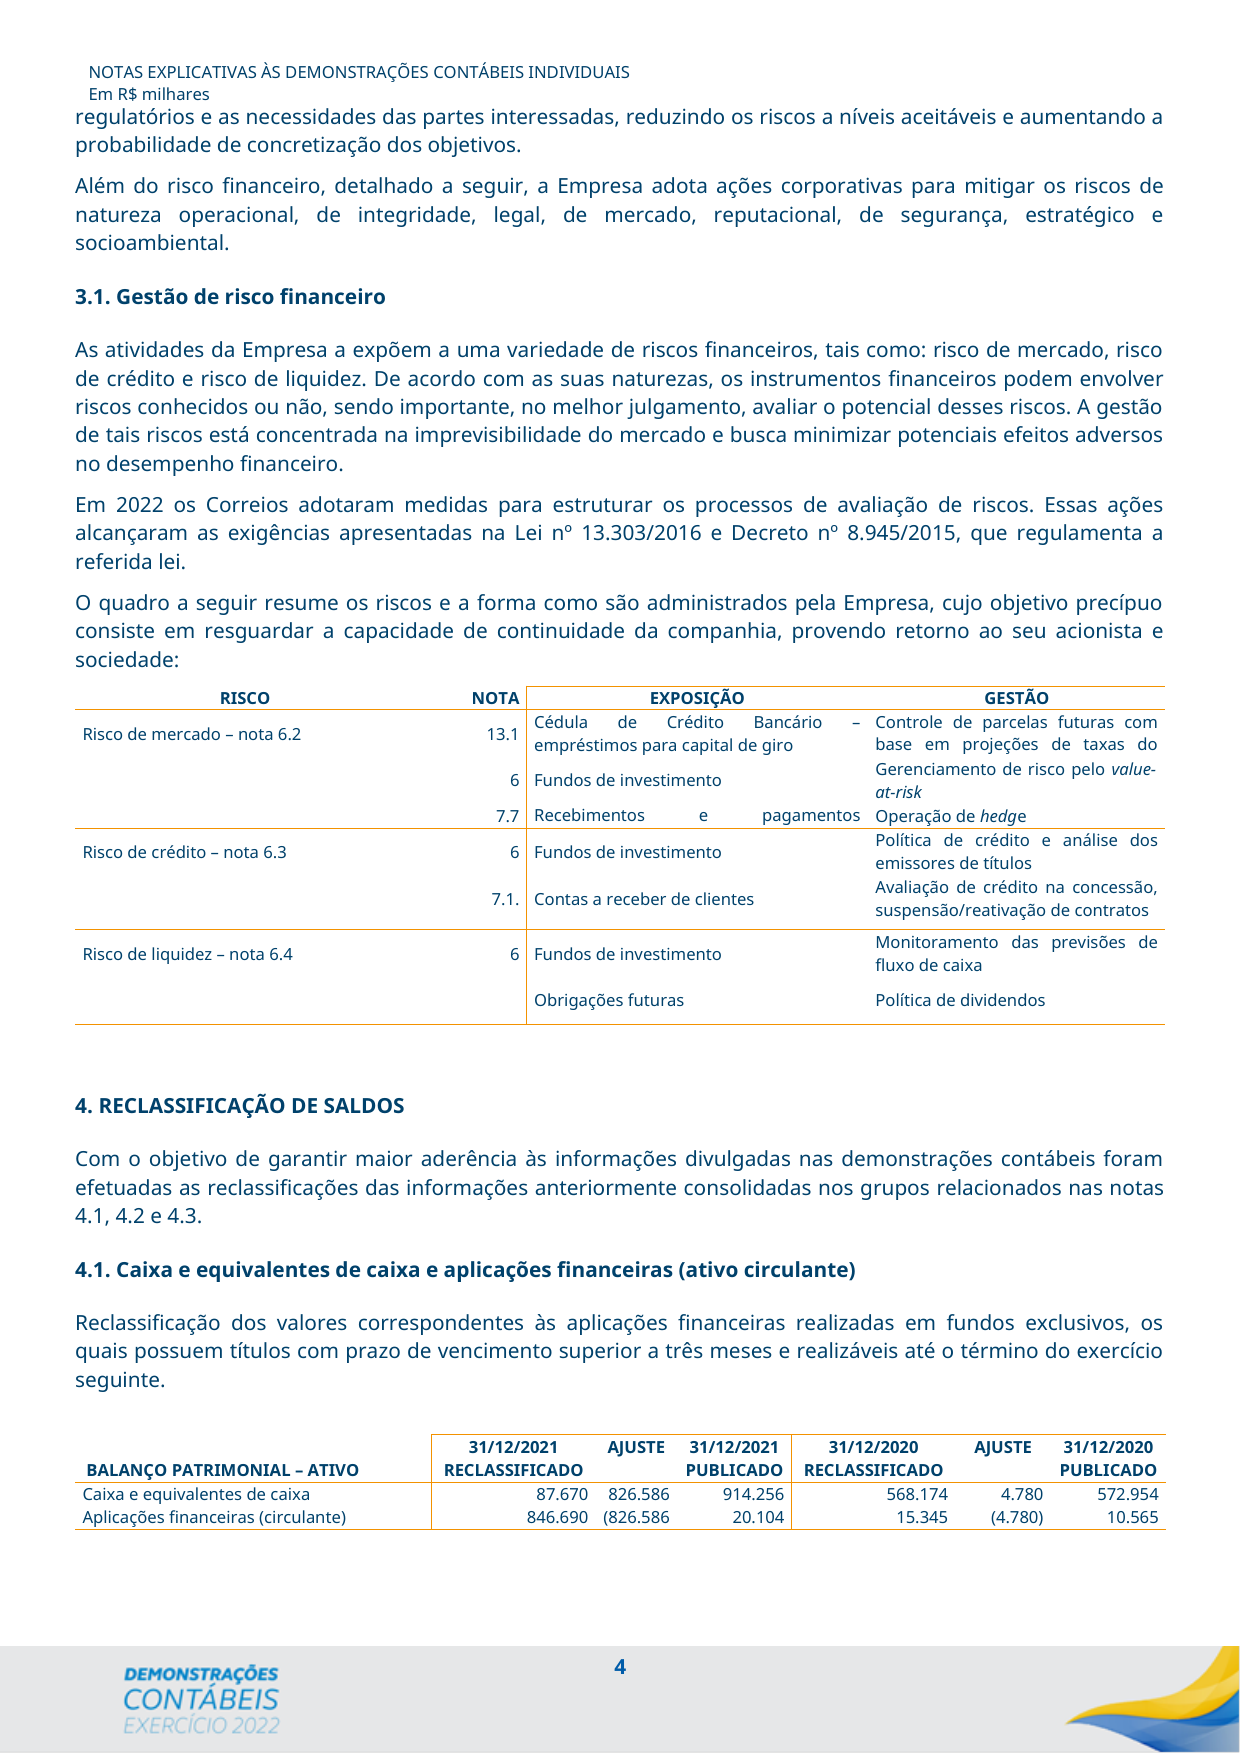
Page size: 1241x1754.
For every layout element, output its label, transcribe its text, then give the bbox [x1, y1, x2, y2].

list 3.1. Gestão de risco financeiro [75, 282, 1165, 310]
text As atividades da Empresa a expõem a uma variedade de riscos financeiros, tais como: risco de mercado, risco de crédito e risco de liquidez. De acordo com as suas naturezas, os instrumentos financeiros podem envolver riscos conhecidos ou não, sendo importante, no melhor julgamento, avaliar o potencial desses riscos. A gestão de tais riscos está concentrada na imprevisibilidade do mercado e busca minimizar potenciais efeitos adversos no desempenho financeiro. [75, 335, 1165, 477]
table_cell [75, 804, 415, 827]
text Além do risco financeiro, detalhado a seguir, a Empresa adota ações corporativas para mitigar os riscos de natureza operacional, de integridade, legal, de mercado, reputacional, de segurança, estratégico e socioambiental. [75, 172, 1165, 257]
table_cell [75, 875, 415, 922]
table_cell Monitoramento das previsões de fluxo de caixa [868, 930, 1165, 977]
table_cell Controle de parcelas futuras com base em projeções de taxas do Banco Central [868, 710, 1165, 757]
table_cell 572.954 [1051, 1483, 1166, 1505]
table_cell 914.256 [677, 1483, 791, 1505]
table_header 31/12/2021 [432, 1435, 595, 1458]
table_cell [75, 977, 415, 1024]
table_cell [75, 757, 415, 804]
table_cell PUBLICADO [1051, 1458, 1166, 1482]
table_cell [955, 1458, 1051, 1482]
table_cell 6 [415, 757, 526, 804]
table_header [370, 1434, 431, 1458]
table_cell Política de crédito e análise dos emissores de títulos [868, 829, 1165, 875]
table_cell [415, 977, 526, 1024]
table_cell [370, 1505, 431, 1529]
table_cell 6 [415, 930, 526, 977]
text Com o objetivo de garantir maior aderência às informações divulgadas nas demonstrações contábeis foram efetuadas as reclassificações das informações anteriormente consolidadas nos grupos relacionados nas notas 4.1, 4.2 e 4.3. [75, 1144, 1165, 1230]
table_cell Fundos de investimento [527, 757, 868, 804]
table_cell Gerenciamento de risco pelo value-at-risk [868, 757, 1165, 804]
table_cell 6 [415, 829, 526, 875]
table_cell Risco de mercado – nota 6.2 [75, 710, 415, 757]
list 4.1. Caixa e equivalentes de caixa e aplicações financeiras (ativo circulante) [75, 1255, 1165, 1283]
table_cell [75, 922, 415, 929]
table_cell Recebimentos e pagamentos internacionais [527, 804, 868, 827]
table_cell Política de dividendos [868, 977, 1165, 1024]
table_cell Fundos de investimento [527, 930, 868, 977]
table_cell RECLASSIFICADO [792, 1458, 955, 1482]
table_cell 10.565 [1051, 1505, 1166, 1529]
text Em 2022 os Correios adotaram medidas para estruturar os processos de avaliação de riscos. Essas ações alcançaram as exigências apresentadas na Lei nº 13.303/2016 e Decreto nº 8.945/2015, que regulamenta a referida lei. [75, 490, 1165, 575]
table_header AJUSTE [955, 1435, 1051, 1458]
table_cell (4.780) [955, 1505, 1051, 1529]
table_cell 826.586 [595, 1483, 677, 1505]
text Reclassificação dos valores correspondentes às aplicações financeiras realizadas em fundos exclusivos, os quais possuem títulos com prazo de vencimento superior a três meses e realizáveis até o término do exercício seguinte. [75, 1308, 1165, 1393]
table_cell 7.1. [415, 875, 526, 922]
table_header 31/12/2021 [677, 1435, 791, 1458]
table_cell [527, 922, 868, 929]
table_header GESTÃO [868, 687, 1165, 709]
table_cell Risco de liquidez – nota 6.4 [75, 930, 415, 977]
table_header 31/12/2020 [792, 1435, 955, 1458]
table_cell (826.586) [595, 1505, 677, 1529]
table_cell [415, 922, 526, 929]
table_cell Contas a receber de clientes [527, 875, 868, 922]
table_cell 20.104 [677, 1505, 791, 1529]
table_header 31/12/2020 [1051, 1435, 1166, 1458]
table_cell 4.780 [955, 1483, 1051, 1505]
table_cell [370, 1458, 431, 1482]
table_cell 568.174 [792, 1483, 955, 1505]
table_header AJUSTE [595, 1435, 677, 1458]
table_cell 846.690 [432, 1505, 595, 1529]
table_cell 7.7 [415, 804, 526, 827]
table_cell BALANÇO PATRIMONIAL – ATIVO [75, 1458, 370, 1482]
table_cell 87.670 [432, 1483, 595, 1505]
table_cell 13.1 [415, 710, 526, 757]
table_header EXPOSIÇÃO [527, 687, 868, 709]
table_header [75, 1434, 370, 1458]
table_cell Obrigações futuras [527, 977, 868, 1024]
text regulatórios e as necessidades das partes interessadas, reduzindo os riscos a níveis aceitáveis e aumentando a probabilidade de concretização dos objetivos. [75, 111, 1165, 159]
table_header RISCO [75, 686, 415, 709]
table_header NOTA [415, 686, 526, 709]
table_cell Caixa e equivalentes de caixa [75, 1483, 370, 1505]
table_cell [868, 922, 1165, 929]
table_cell Risco de crédito – nota 6.3 [75, 829, 415, 875]
table_cell Cédula de Crédito Bancário – empréstimos para capital de giro [527, 710, 868, 757]
table_cell Avaliação de crédito na concessão, suspensão/reativação de contratos [868, 875, 1165, 922]
table_cell [370, 1483, 431, 1505]
subtitle RECLASSIFICAÇÃO DE SALDOS [75, 1091, 1165, 1119]
table_cell Fundos de investimento [527, 829, 868, 875]
table_cell Aplicações financeiras (circulante) [75, 1505, 370, 1529]
table_cell [595, 1458, 677, 1482]
table_cell PUBLICADO [677, 1458, 791, 1482]
text O quadro a seguir resume os riscos e a forma como são administrados pela Empresa, cujo objetivo precípuo consiste em resguardar a capacidade de continuidade da companhia, provendo retorno ao seu acionista e sociedade: [75, 588, 1165, 673]
table_cell RECLASSIFICADO [432, 1458, 595, 1482]
table_cell Operação de hedge [868, 804, 1165, 827]
picture [0, 1646, 1241, 1754]
table_cell 15.345 [792, 1505, 955, 1529]
